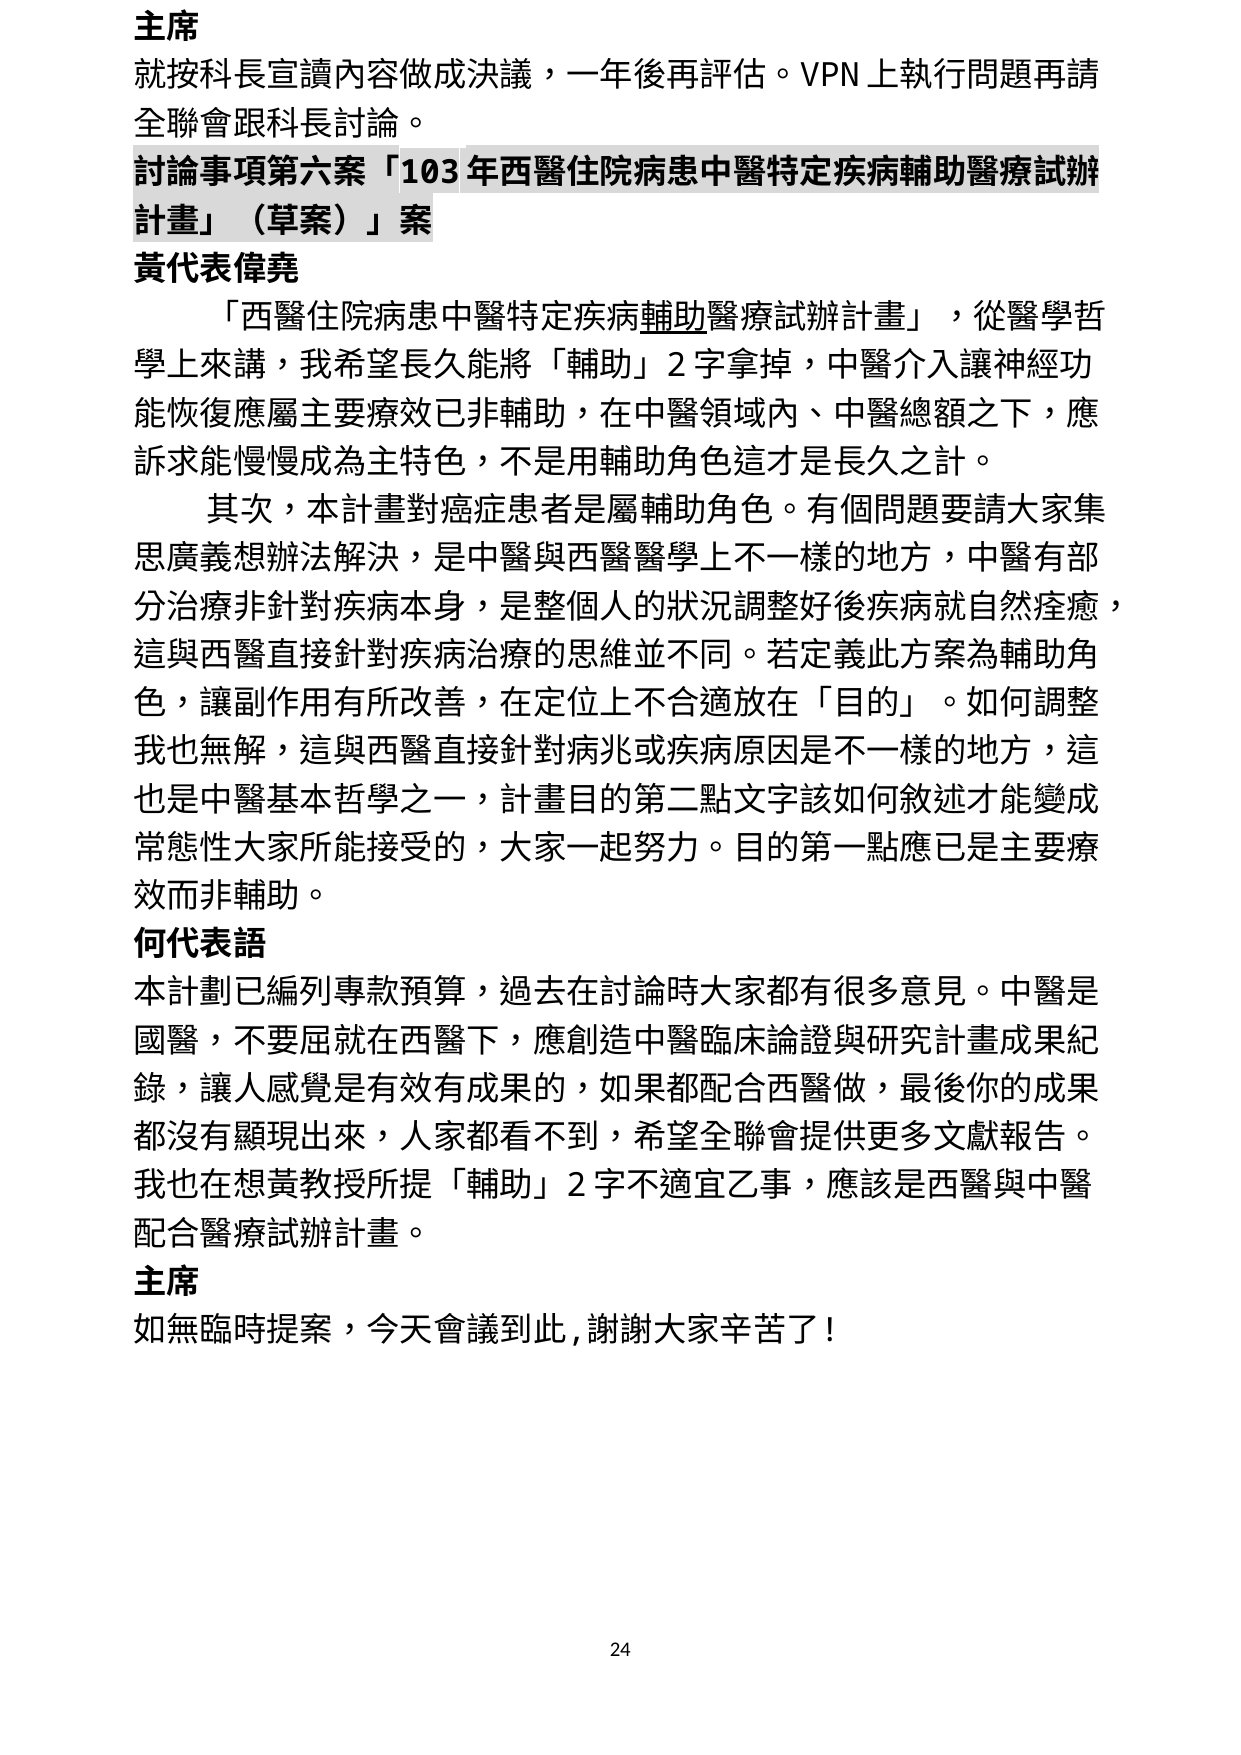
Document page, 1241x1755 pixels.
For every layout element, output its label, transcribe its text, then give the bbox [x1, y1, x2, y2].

text 黃代表偉堯 [133, 242, 1107, 290]
text 何代表語 [133, 917, 1107, 965]
text 其次，本計畫對癌症患者是屬輔助角色。有個問題要請大家集思廣義想辦法解決，是中醫與西醫醫學上不一樣的地方，中醫有部分治療非針對疾病本身，是整個人的狀況調整好後疾病就自然痊癒，這與西醫直接針對疾病治療的思維並不同。若定義此方案為輔助角色，讓副作用有所改善，在定位上不合適放在「目的」。如何調整我也無解，這與西醫直接針對病兆或疾病原因是不一樣的地方，這也是中醫基本哲學之一，計畫目的第二點文字該如何敘述才能變成常態性大家所能接受的，大家一起努力。目的第一點應已是主要療效而非輔助。 [133, 483, 1107, 917]
text 就按科長宣讀內容做成決議，一年後再評估。VPN上執行問題再請全聯會跟科長討論。 [133, 48, 1107, 145]
text 「西醫住院病患中醫特定疾病輔助醫療試辦計畫」，從醫學哲學上來講，我希望長久能將「輔助」2字拿掉，中醫介入讓神經功能恢復應屬主要療效已非輔助，在中醫領域內、中醫總額之下，應訴求能慢慢成為主特色，不是用輔助角色這才是長久之計。 [133, 290, 1107, 483]
text 主席 [133, 0, 1107, 48]
text 本計劃已編列專款預算，過去在討論時大家都有很多意見。中醫是國醫，不要屈就在西醫下，應創造中醫臨床論證與研究計畫成果紀錄，讓人感覺是有效有成果的，如果都配合西醫做，最後你的成果都沒有顯現出來，人家都看不到，希望全聯會提供更多文獻報告。我也在想黃教授所提「輔助」2字不適宜乙事，應該是西醫與中醫配合醫療試辦計畫。 [133, 965, 1107, 1255]
text 如無臨時提案，今天會議到此,謝謝大家辛苦了! [133, 1303, 1107, 1351]
text 討論事項第六案「103年西醫住院病患中醫特定疾病輔助醫療試辦計畫」（草案）」案 [133, 145, 1107, 242]
text 主席 [133, 1255, 1107, 1303]
